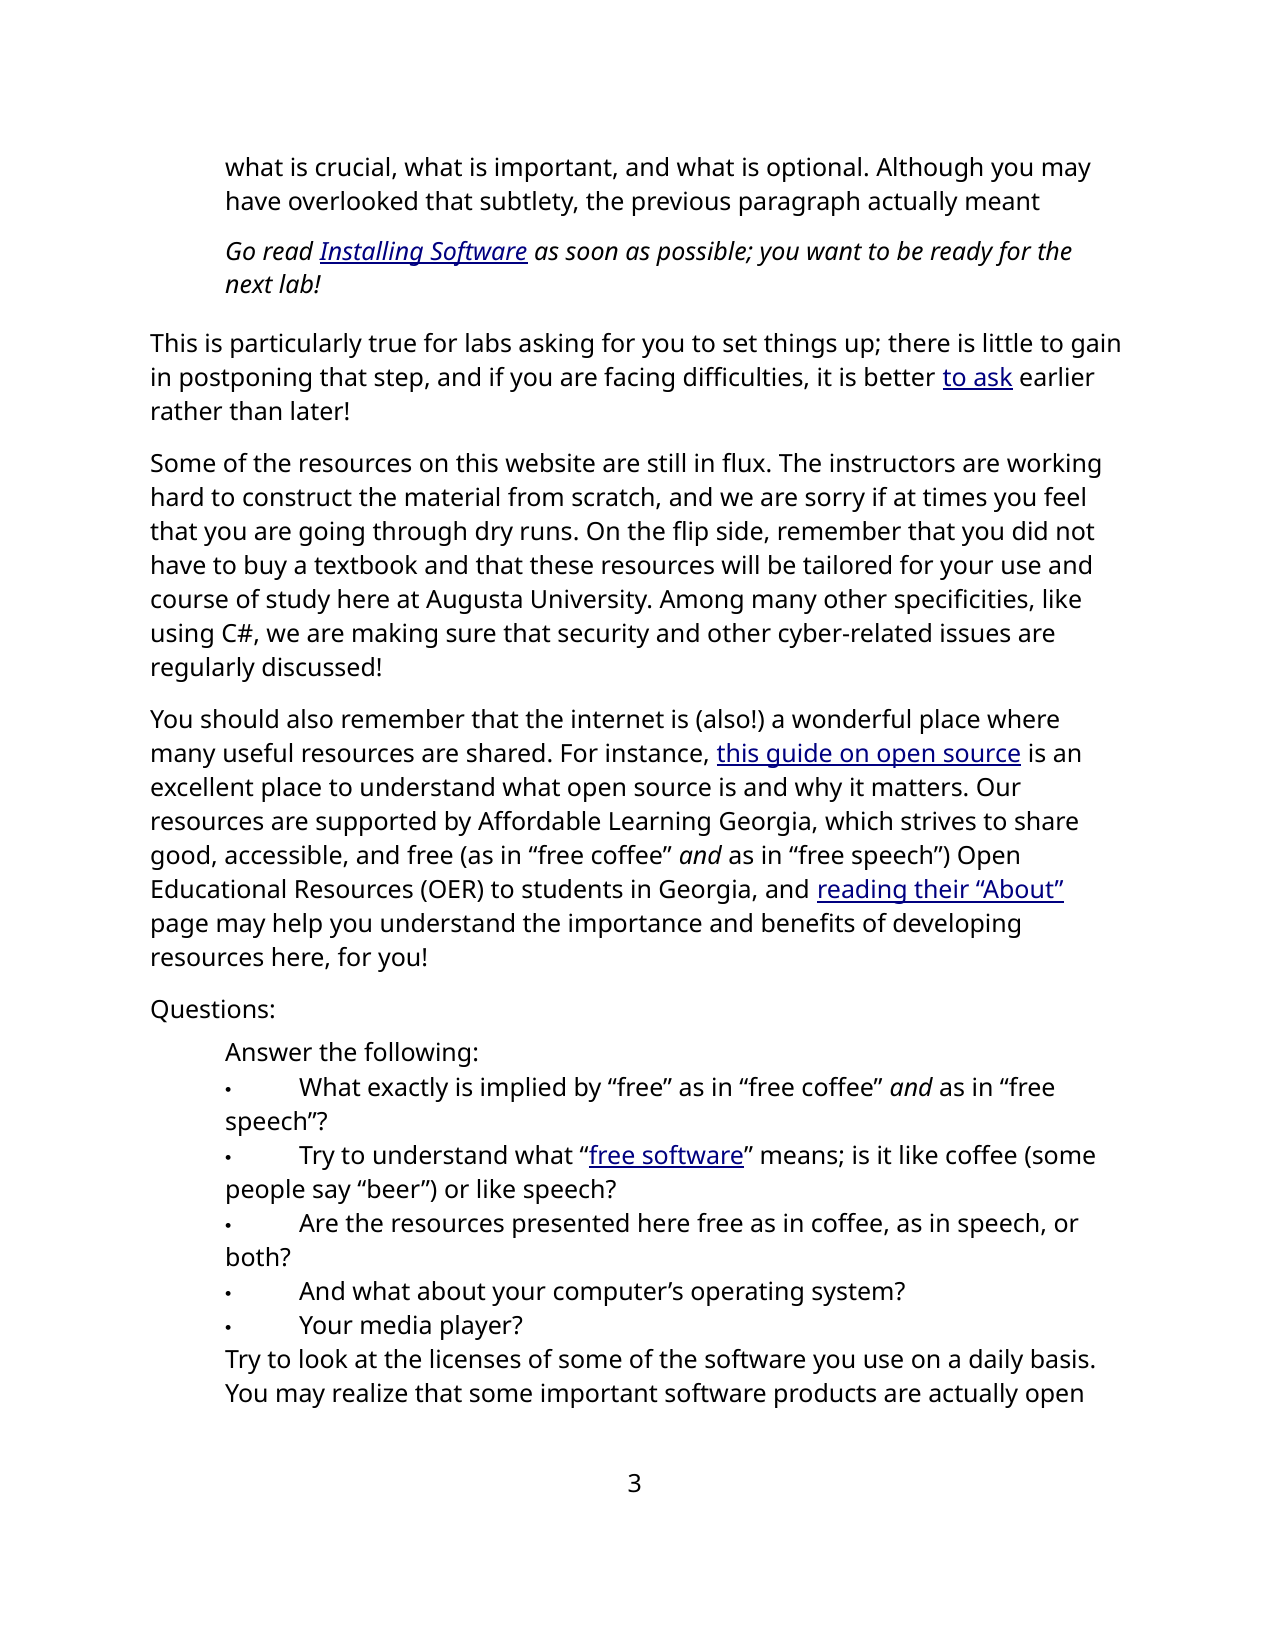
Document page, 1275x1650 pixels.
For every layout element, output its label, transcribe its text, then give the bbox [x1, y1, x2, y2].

list Try to understand what “free software” means; is it like coffee (some people say “beer”) or like speech? [225, 1137, 1125, 1205]
list And what about your computer’s operating system? [225, 1273, 1125, 1308]
text Try to look at the licenses of some of the software you use on a daily basis. You may realize that some important software products are actually open [225, 1342, 1125, 1410]
text You should also remember that the internet is (also!) a wonderful place where many useful resources are shared. For instance, this guide on open source is an excellent place to understand what open source is and why it matters. Our resources are supported by Affordable Learning Georgia, which strives to share good, accessible, and free (as in “free coffee” and as in “free speech”) Open Educational Resources (OER) to students in Georgia, and reading their “About” page may help you understand the importance and benefits of developing resources here, for you! [150, 702, 1125, 974]
text Go read Installing Software as soon as possible; you want to be ready for the next lab! [225, 233, 1125, 301]
text what is crucial, what is important, and what is optional. Although you may have overlooked that subtlety, the previous paragraph actually meant [225, 150, 1125, 218]
list Your media player? [225, 1308, 1125, 1342]
text Questions: [150, 992, 1125, 1026]
text Answer the following: [225, 1035, 1125, 1069]
text Some of the resources on this website are still in flux. The instructors are working hard to construct the material from scratch, and we are sorry if at times you feel that you are going through dry runs. On the flip side, remember that you did not have to buy a textbook and that these resources will be tailored for your use and course of study here at Augusta University. Among many other specificities, like using C#, we are making sure that security and other cyber-related issues are regularly discussed! [150, 445, 1125, 684]
list What exactly is implied by “free” as in “free coffee” and as in “free speech”? [225, 1069, 1125, 1137]
list Are the resources presented here free as in coffee, as in speech, or both? [225, 1205, 1125, 1273]
text This is particularly true for labs asking for you to set things up; there is little to gain in postponing that step, and if you are facing difficulties, it is better to ask earlier rather than later! [150, 325, 1125, 427]
